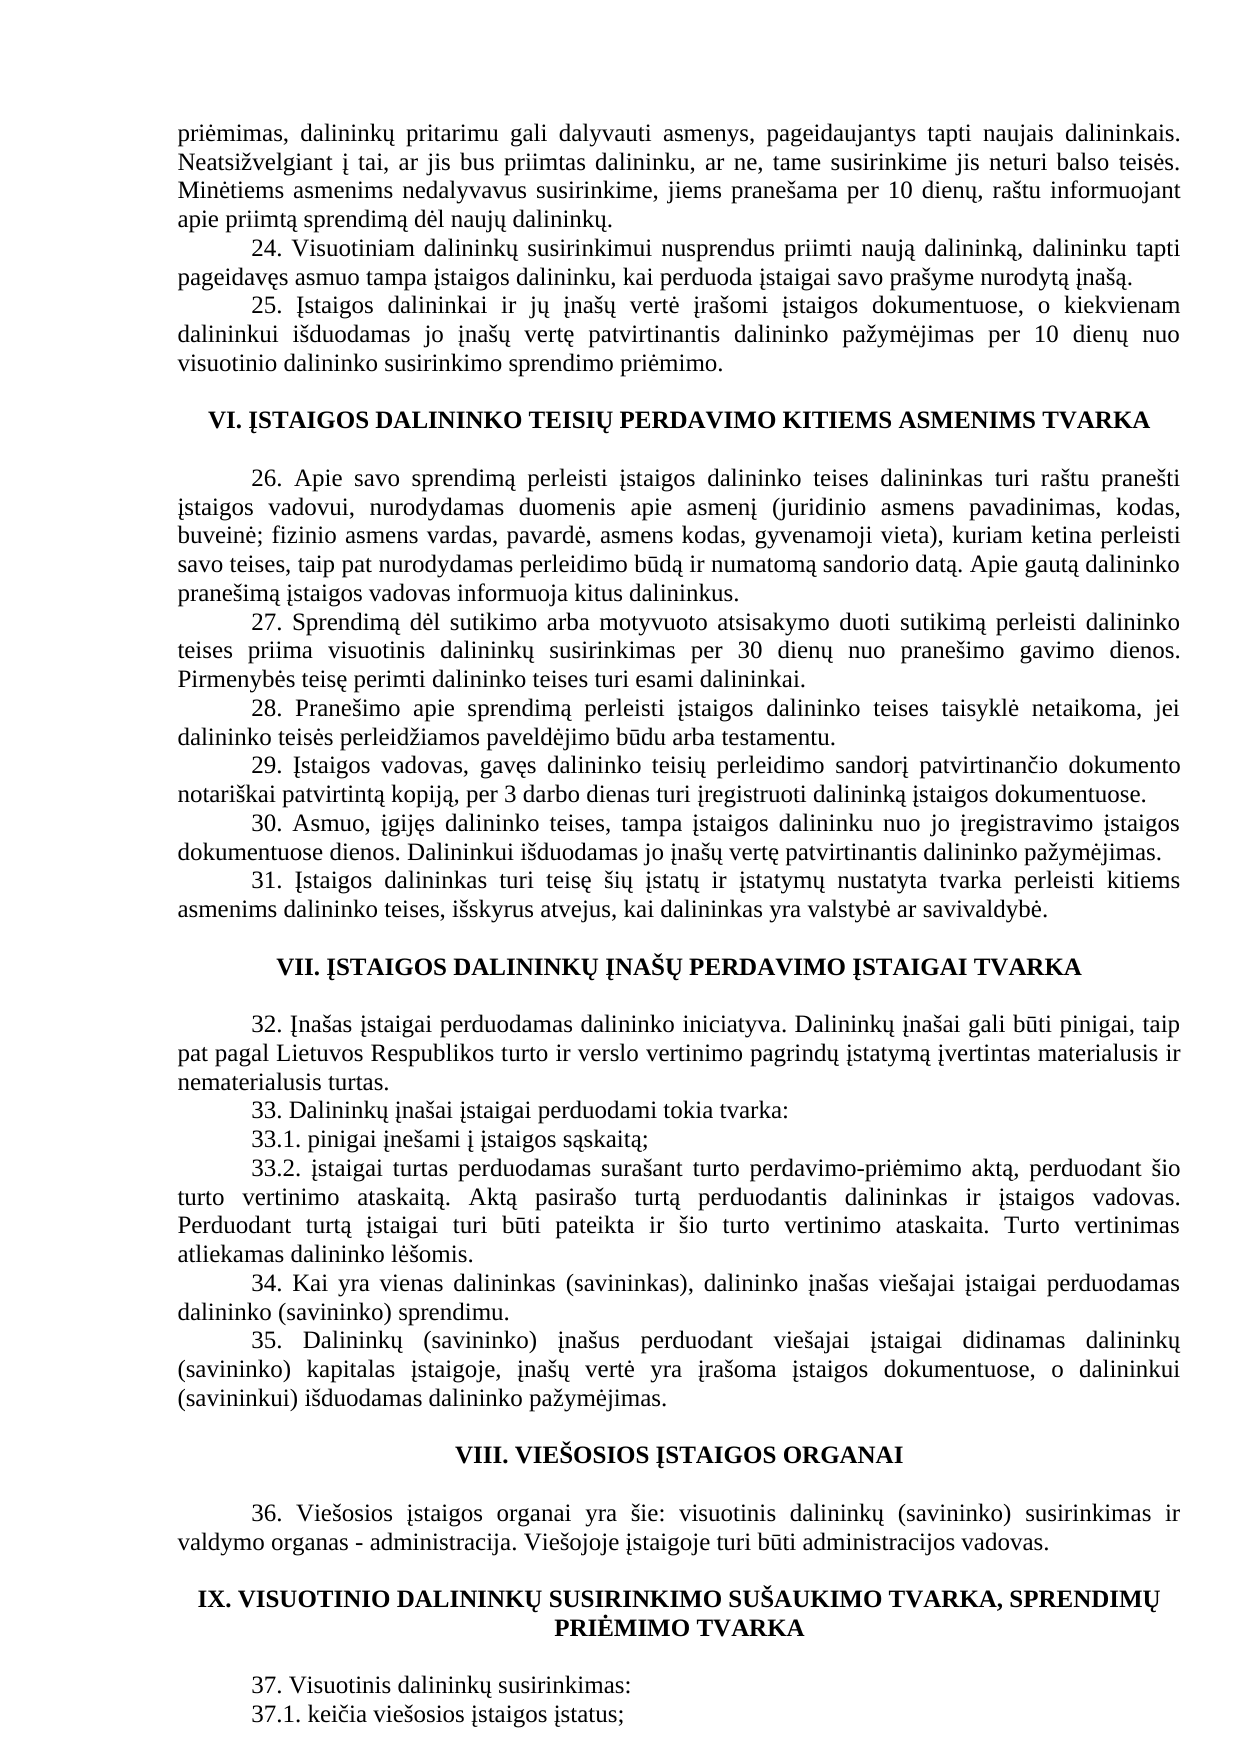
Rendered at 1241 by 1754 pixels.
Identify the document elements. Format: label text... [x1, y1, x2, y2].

text 29. Įstaigos vadovas, gavęs dalininko teisių perleidimo sandorį patvirtinančio dokumento notariškai patvirtintą kopiją, per 3 darbo dienas turi įregistruoti dalininką įstaigos dokumentuose. [177, 751, 1181, 808]
text 37.1. keičia viešosios įstaigos įstatus; [177, 1699, 1181, 1728]
text 24. Visuotiniam dalininkų susirinkimui nusprendus priimti naują dalininką, dalininku tapti pageidavęs asmuo tampa įstaigos dalininku, kai perduoda įstaigai savo prašyme nurodytą įnašą. [177, 233, 1181, 291]
text 36. Viešosios įstaigos organai yra šie: visuotinis dalininkų (savininko) susirinkimas ir valdymo organas - administracija. Viešojoje įstaigoje turi būti administracijos vadovas. [177, 1498, 1181, 1556]
text 34. Kai yra vienas dalininkas (savininkas), dalininko įnašas viešajai įstaigai perduodamas dalininko (savininko) sprendimu. [177, 1268, 1181, 1326]
text 33. Dalininkų įnašai įstaigai perduodami tokia tvarka: [177, 1096, 1181, 1124]
text 35. Dalininkų (savininko) įnašus perduodant viešajai įstaigai didinamas dalininkų (savininko) kapitalas įstaigoje, įnašų vertė yra įrašoma įstaigos dokumentuose, o dalininkui (savininkui) išduodamas dalininko pažymėjimas. [177, 1326, 1181, 1412]
text VIII. VIEŠOSIOS ĮSTAIGOS ORGANAI [177, 1441, 1181, 1469]
text 33.2. įstaigai turtas perduodamas surašant turto perdavimo-priėmimo aktą, perduodant šio turto vertinimo ataskaitą. Aktą pasirašo turtą perduodantis dalininkas ir įstaigos vadovas. Perduodant turtą įstaigai turi būti pateikta ir šio turto vertinimo ataskaita. Turto vertinimas atliekamas dalininko lėšomis. [177, 1153, 1181, 1268]
text 28. Pranešimo apie sprendimą perleisti įstaigos dalininko teises taisyklė netaikoma, jei dalininko teisės perleidžiamos paveldėjimo būdu arba testamentu. [177, 693, 1181, 751]
text 30. Asmuo, įgijęs dalininko teises, tampa įstaigos dalininku nuo jo įregistravimo įstaigos dokumentuose dienos. Dalininkui išduodamas jo įnašų vertę patvirtinantis dalininko pažymėjimas. [177, 808, 1181, 866]
text 37. Visuotinis dalininkų susirinkimas: [177, 1671, 1181, 1699]
text 26. Apie savo sprendimą perleisti įstaigos dalininko teises dalininkas turi raštu pranešti įstaigos vadovui, nurodydamas duomenis apie asmenį (juridinio asmens pavadinimas, kodas, buveinė; fizinio asmens vardas, pavardė, asmens kodas, gyvenamoji vieta), kuriam ketina perleisti savo teises, taip pat nurodydamas perleidimo būdą ir numatomą sandorio datą. Apie gautą dalininko pranešimą įstaigos vadovas informuoja kitus dalininkus. [177, 463, 1181, 607]
text 25. Įstaigos dalininkai ir jų įnašų vertė įrašomi įstaigos dokumentuose, o kiekvienam dalininkui išduodamas jo įnašų vertę patvirtinantis dalininko pažymėjimas per 10 dienų nuo visuotinio dalininko susirinkimo sprendimo priėmimo. [177, 291, 1181, 377]
text 33.1. pinigai įnešami į įstaigos sąskaitą; [177, 1124, 1181, 1153]
text VII. ĮSTAIGOS DALININKŲ ĮNAŠŲ PERDAVIMO ĮSTAIGAI TVARKA [177, 952, 1181, 981]
text VI. ĮSTAIGOS DALININKO TEISIŲ PERDAVIMO KITIEMS ASMENIMS TVARKA [177, 406, 1181, 434]
text IX. VISUOTINIO DALININKŲ SUSIRINKIMO SUŠAUKIMO TVARKA, SPRENDIMŲ PRIĖMIMO TVARKA [177, 1584, 1181, 1642]
text 32. Įnašas įstaigai perduodamas dalininko iniciatyva. Dalininkų įnašai gali būti pinigai, taip pat pagal Lietuvos Respublikos turto ir verslo vertinimo pagrindų įstatymą įvertintas materialusis ir nematerialusis turtas. [177, 1009, 1181, 1096]
text 27. Sprendimą dėl sutikimo arba motyvuoto atsisakymo duoti sutikimą perleisti dalininko teises priima visuotinis dalininkų susirinkimas per 30 dienų nuo pranešimo gavimo dienos. Pirmenybės teisę perimti dalininko teises turi esami dalininkai. [177, 607, 1181, 693]
text priėmimas, dalininkų pritarimu gali dalyvauti asmenys, pageidaujantys tapti naujais dalininkais. Neatsižvelgiant į tai, ar jis bus priimtas dalininku, ar ne, tame susirinkime jis neturi balso teisės. Minėtiems asmenims nedalyvavus susirinkime, jiems pranešama per 10 dienų, raštu informuojant apie priimtą sprendimą dėl naujų dalininkų. [177, 118, 1181, 233]
text 31. Įstaigos dalininkas turi teisę šių įstatų ir įstatymų nustatyta tvarka perleisti kitiems asmenims dalininko teises, išskyrus atvejus, kai dalininkas yra valstybė ar savivaldybė. [177, 866, 1181, 923]
